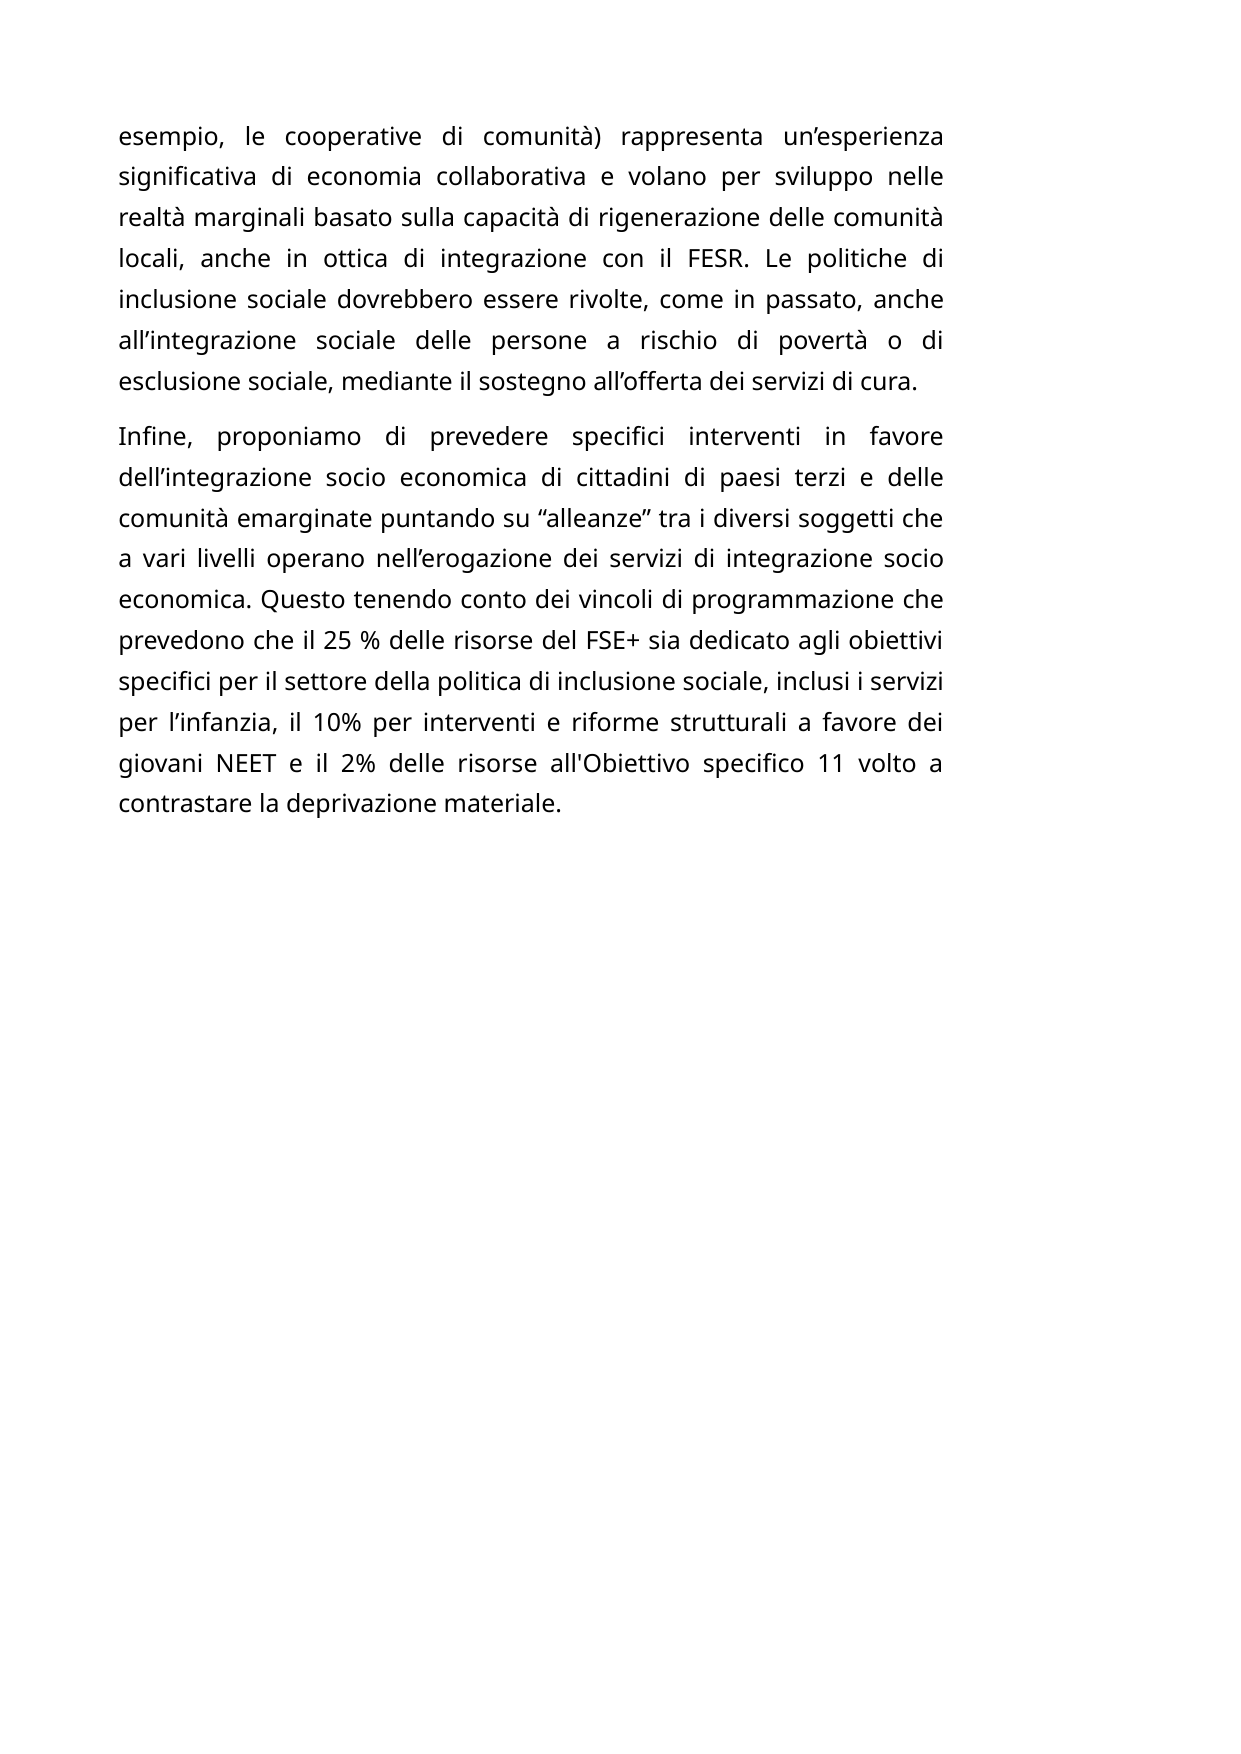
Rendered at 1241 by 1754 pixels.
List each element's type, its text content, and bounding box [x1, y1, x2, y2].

text Infine, proponiamo di prevedere specifici interventi in favore dell’integrazione socio economica di cittadini di paesi terzi e delle comunità emarginate puntando su “alleanze” tra i diversi soggetti che a vari livelli operano nell’erogazione dei servizi di integrazione socio economica. Questo tenendo conto dei vincoli di programmazione che prevedono che il 25 % delle risorse del FSE+ sia dedicato agli obiettivi specifici per il settore della politica di inclusione sociale, inclusi i servizi per l’infanzia, il 10% per interventi e riforme strutturali a favore dei giovani NEET e il 2% delle risorse all'Obiettivo specifico 11 volto a contrastare la deprivazione materiale. [118, 418, 945, 820]
text esempio, le cooperative di comunità) rappresenta un’esperienza significativa di economia collaborativa e volano per sviluppo nelle realtà marginali basato sulla capacità di rigenerazione delle comunità locali, anche in ottica di integrazione con il FESR. Le politiche di inclusione sociale dovrebbero essere rivolte, come in passato, anche all’integrazione sociale delle persone a rischio di povertà o di esclusione sociale, mediante il sostegno all’offerta dei servizi di cura. [118, 118, 945, 397]
